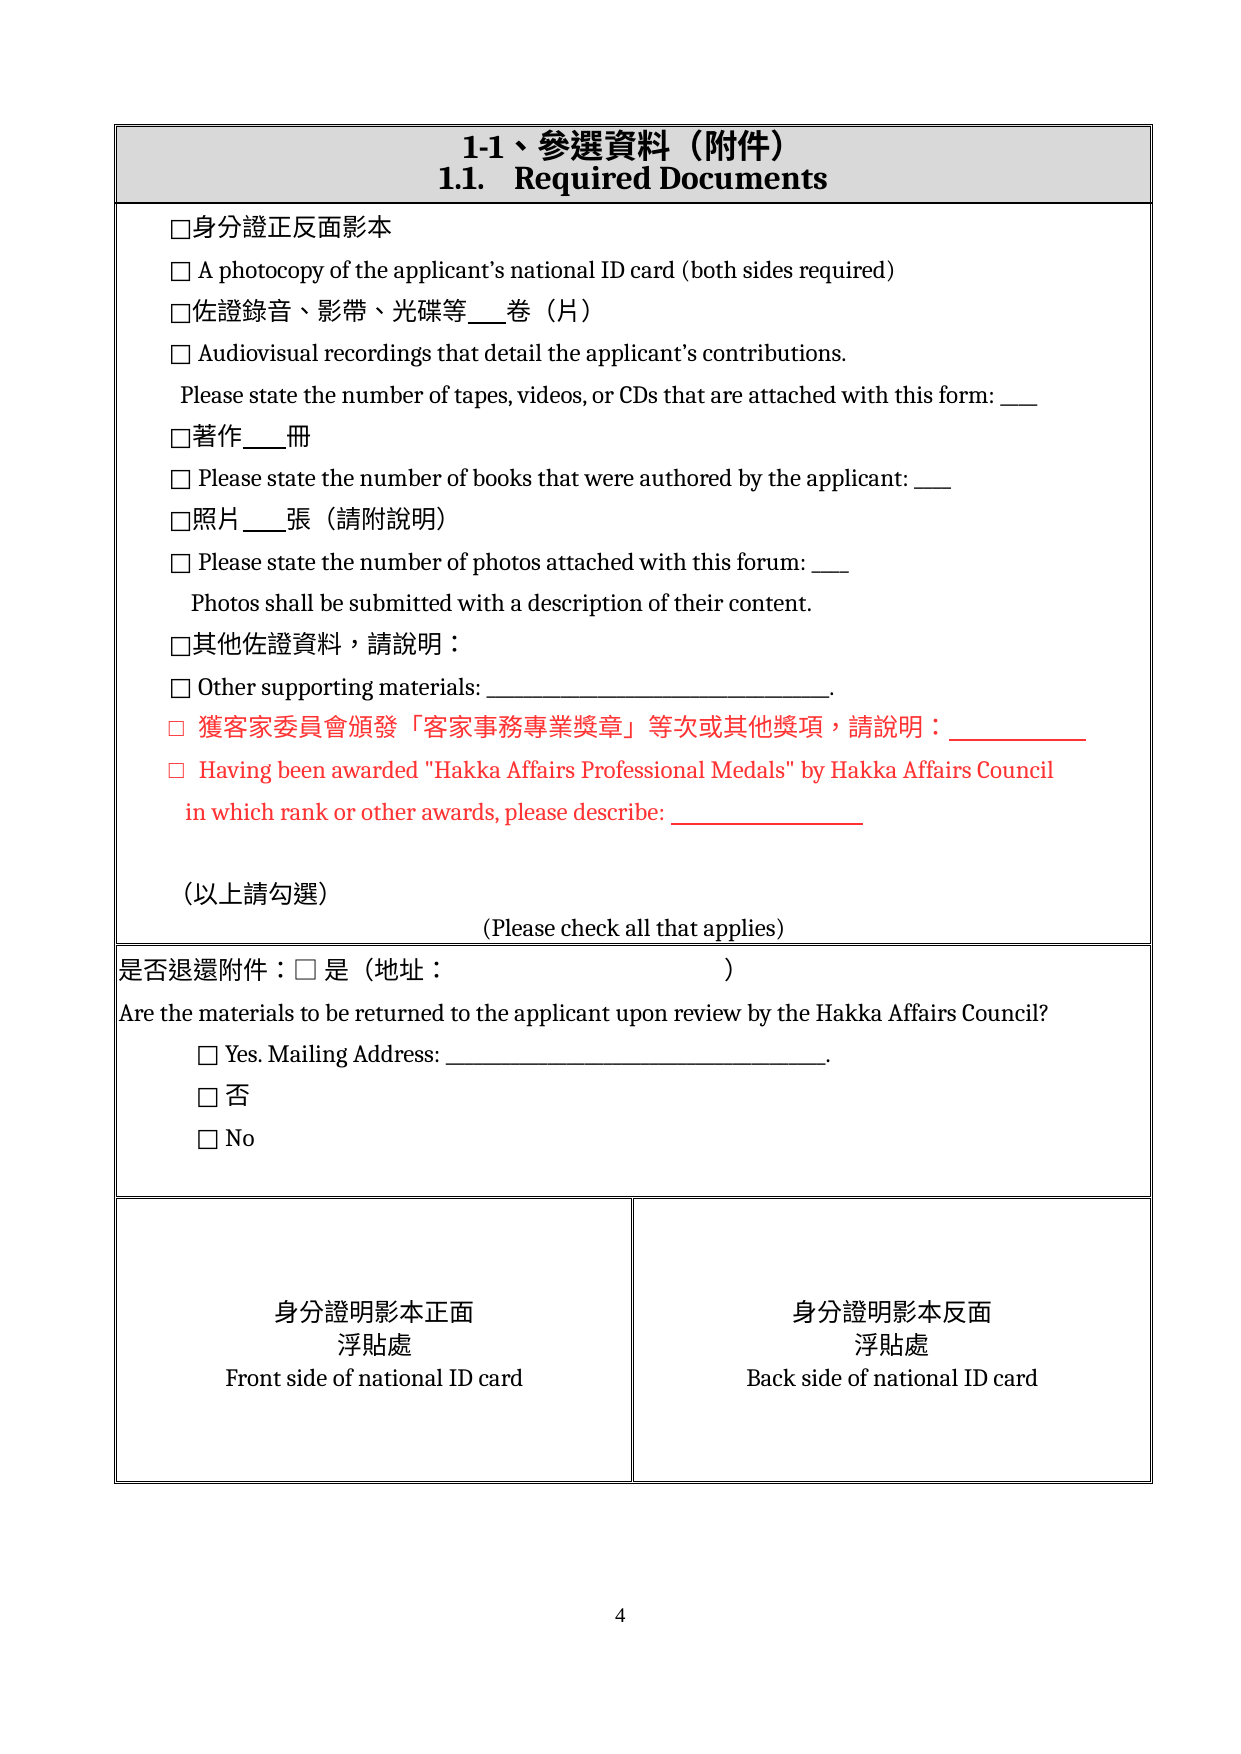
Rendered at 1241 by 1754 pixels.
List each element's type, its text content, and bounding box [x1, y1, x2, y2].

table_cell □身分證正反面影本 □ A photocopy of the applicant’s national ID card (both sides required) □佐證錄音、影帶、光碟等 卷（片） □ Audiovisual recordings that detail the applicant’s contributions. Please state the number of tapes, videos, or CDs that are attached with this form: ____ □著作 冊 □ Please state the number of books that were authored by the applicant: ____ □照片 張（請附說明） □ Please state the number of photos attached with this forum: ____ Photos shall be submitted with a description of their content. □其他佐證資料，請說明： □ Other supporting materials: _____________________________________. □ 獲客家委員會頒發「客家事務專業獎章」等次或其他獎項，請說明： □ Having been awarded "Hakka Affairs Professional Medals" by Hakka Affairs Council in which rank or other awards, please describe: （以上請勾選） (Please check all that applies) [117, 204, 1150, 943]
table_cell 身分證明影本正面 浮貼處 Front side of national ID card [117, 1199, 631, 1481]
table_cell 身分證明影本反面 浮貼處 Back side of national ID card [634, 1199, 1150, 1481]
table_cell 是否退還附件：□ 是（地址： ） Are the materials to be returned to the applicant upon review by the Hakka Affairs Council? □ Yes. Mailing Address: _________________________________________. □ 否 □ No [117, 946, 1150, 1196]
table_header 1-1、參選資料（附件） Required Documents [117, 127, 1150, 202]
